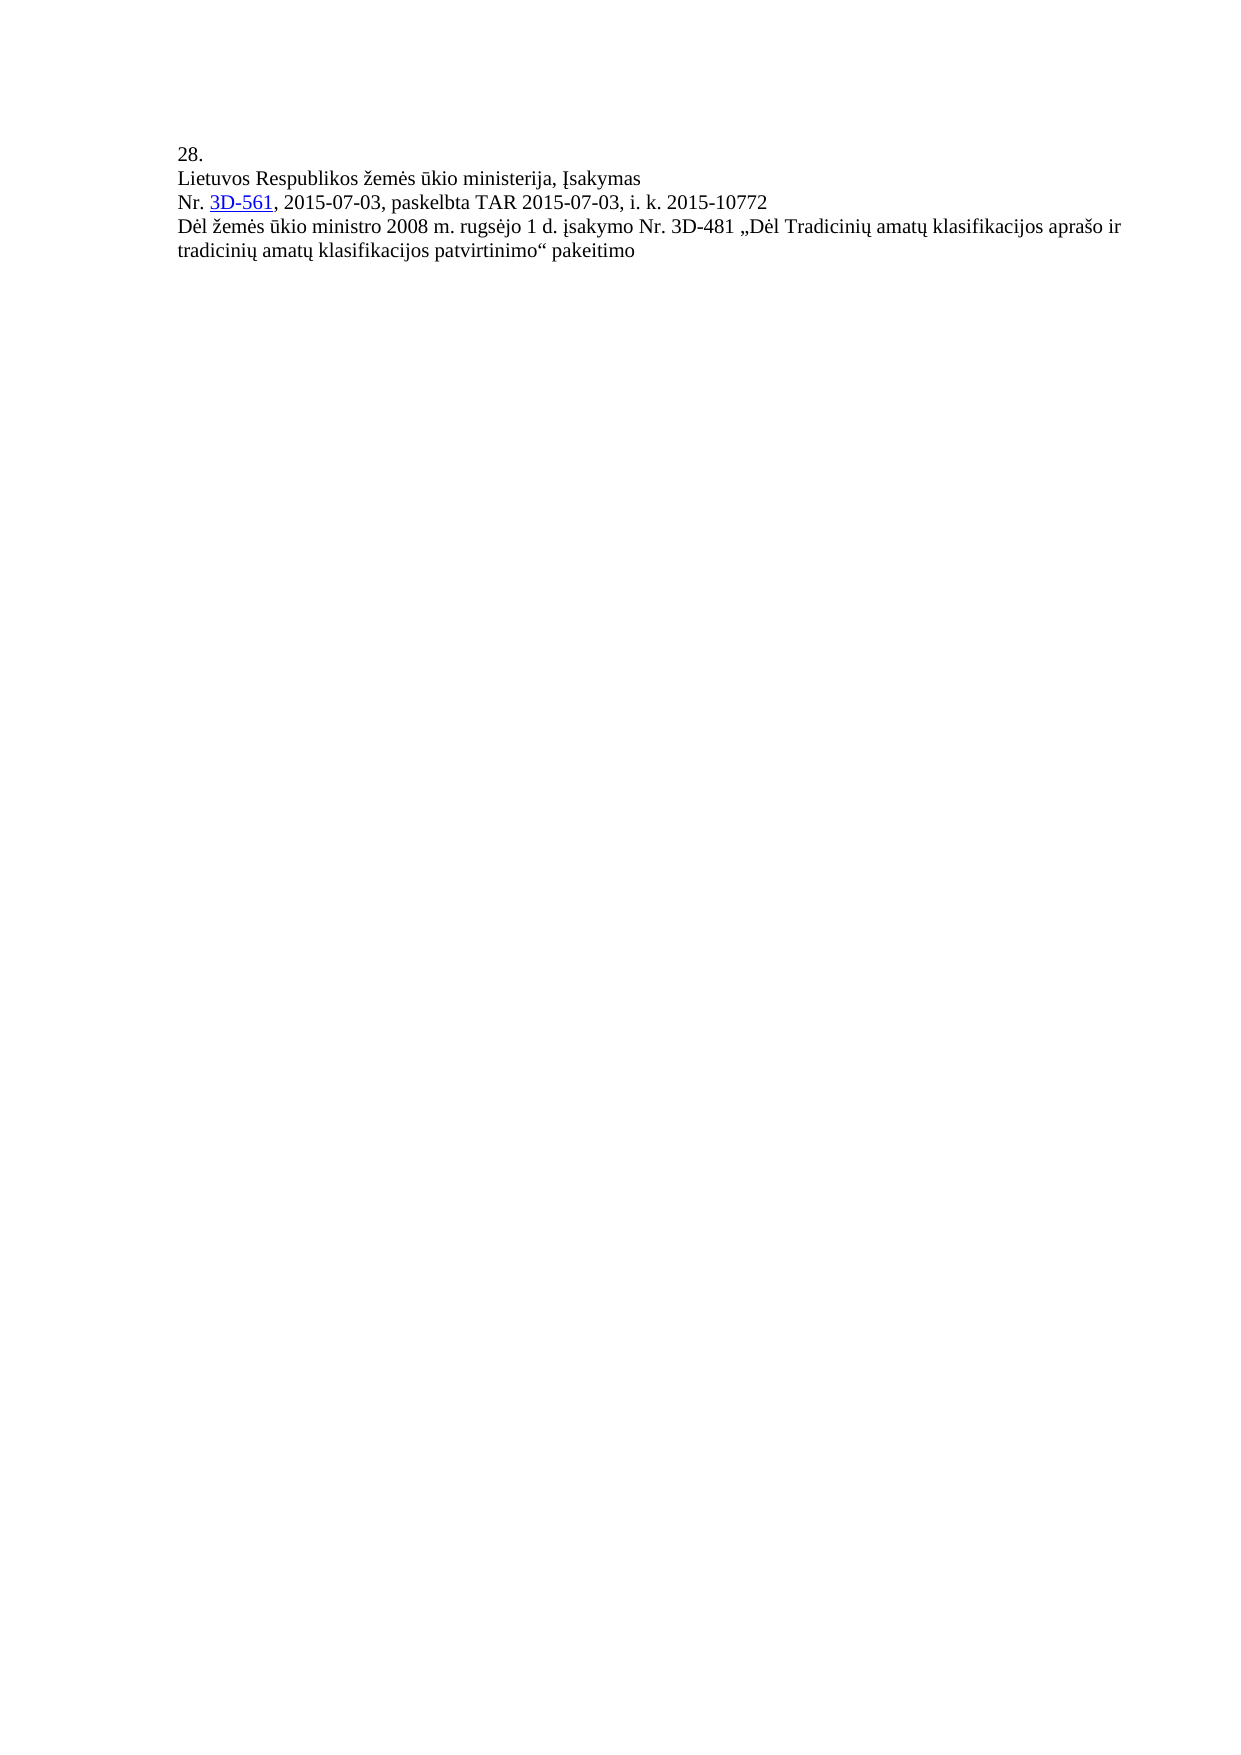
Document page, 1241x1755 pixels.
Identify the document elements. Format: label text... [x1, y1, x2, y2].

text Nr. 3D-561, 2015-07-03, paskelbta TAR 2015-07-03, i. k. 2015-10772 [177, 190, 1122, 214]
text Dėl žemės ūkio ministro 2008 m. rugsėjo 1 d. įsakymo Nr. 3D-481 „Dėl Tradicinių amatų klasifikacijos aprašo ir tradicinių amatų klasifikacijos patvirtinimo“ pakeitimo [177, 214, 1122, 262]
text Lietuvos Respublikos žemės ūkio ministerija, Įsakymas [177, 166, 1122, 190]
text 28. [177, 142, 1122, 166]
